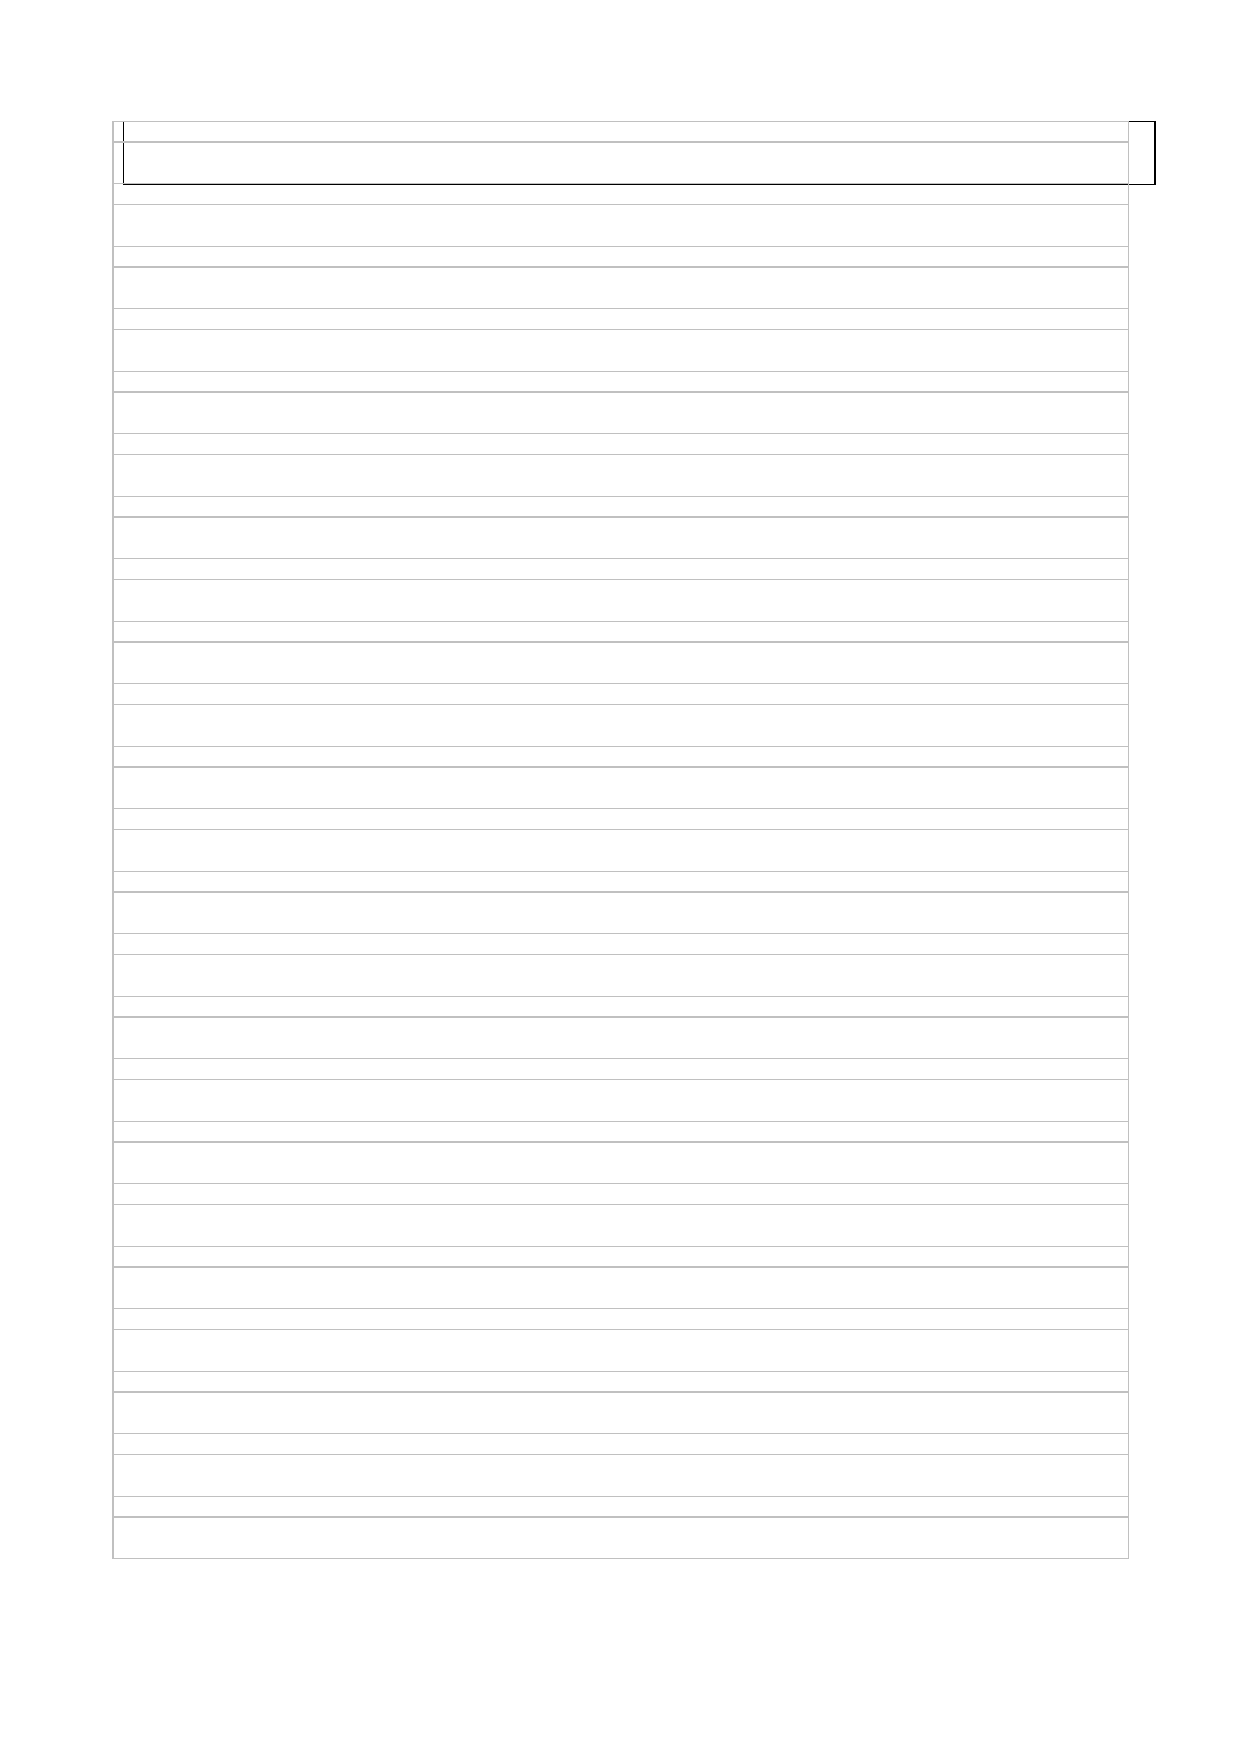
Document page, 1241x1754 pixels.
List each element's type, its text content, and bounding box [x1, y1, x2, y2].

table_cell （字數以不超過300字為原則） [1129, 122, 1154, 184]
table_cell （字數以不超過300字為原則） [124, 143, 1128, 183]
table_cell （字數以不超過300字為原則） [124, 122, 1128, 141]
